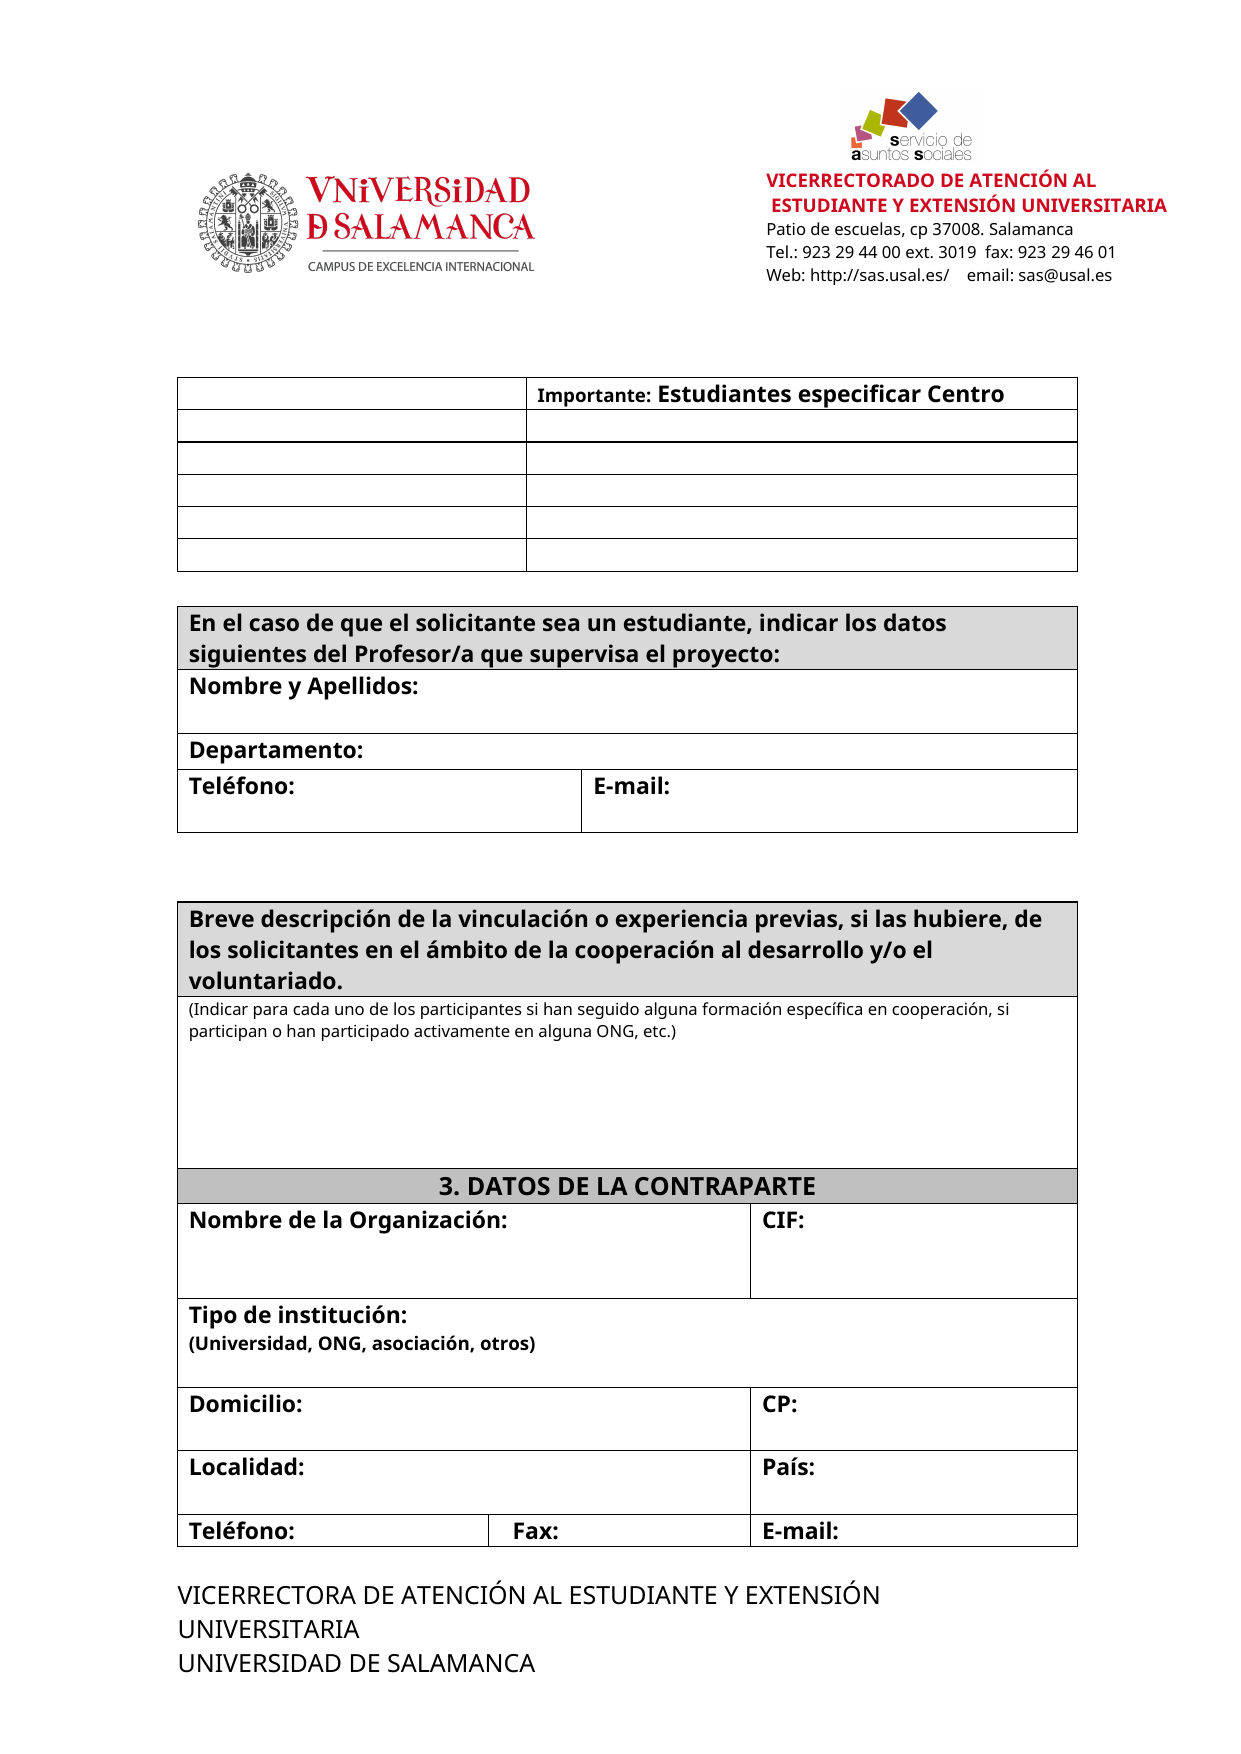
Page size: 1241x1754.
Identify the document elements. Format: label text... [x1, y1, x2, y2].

table_cell CIF: [751, 1204, 1077, 1298]
table_cell [178, 378, 526, 409]
table_cell [178, 475, 526, 506]
table_cell País: [751, 1451, 1077, 1514]
table_cell (Indicar para cada uno de los participantes si han seguido alguna formación específica en cooperación, si participan o han participado activamente en alguna ONG, etc.) [178, 997, 1077, 1168]
table_cell CP: [751, 1388, 1077, 1450]
table_cell [178, 507, 526, 538]
table_cell Teléfono: [178, 770, 581, 832]
table_cell Teléfono: [178, 1515, 488, 1546]
table_cell E-mail: [751, 1515, 1077, 1546]
table_header Breve descripción de la vinculación o experiencia previas, si las hubiere, de los solicitantes en el ámbito de la cooperación al desarrollo y/o el voluntariado. [178, 903, 1077, 996]
table_cell Domicilio: [178, 1388, 750, 1450]
table_cell Fax: [489, 1515, 750, 1546]
table_cell 3. DATOS DE LA CONTRAPARTE [178, 1169, 1077, 1203]
table_cell Nombre de la Organización: [178, 1204, 750, 1298]
table_cell Importante: Estudiantes especificar Centro [527, 378, 1077, 409]
table_header En el caso de que el solicitante sea un estudiante, indicar los datos siguientes del Profesor/a que supervisa el proyecto: [178, 607, 1077, 669]
table_cell [527, 539, 1077, 571]
table_cell [178, 539, 526, 571]
table_cell Nombre y Apellidos: [178, 670, 1077, 733]
table_cell [527, 443, 1077, 474]
table_cell [527, 475, 1077, 506]
table_cell E-mail: [582, 770, 1077, 832]
table_cell [178, 410, 526, 441]
table_cell Localidad: [178, 1451, 750, 1514]
table_cell [178, 443, 526, 474]
table_cell Tipo de institución: (Universidad, ONG, asociación, otros) [178, 1299, 1077, 1387]
table_cell Departamento: [178, 734, 1077, 769]
table_cell [527, 410, 1077, 441]
table_cell [527, 507, 1077, 538]
